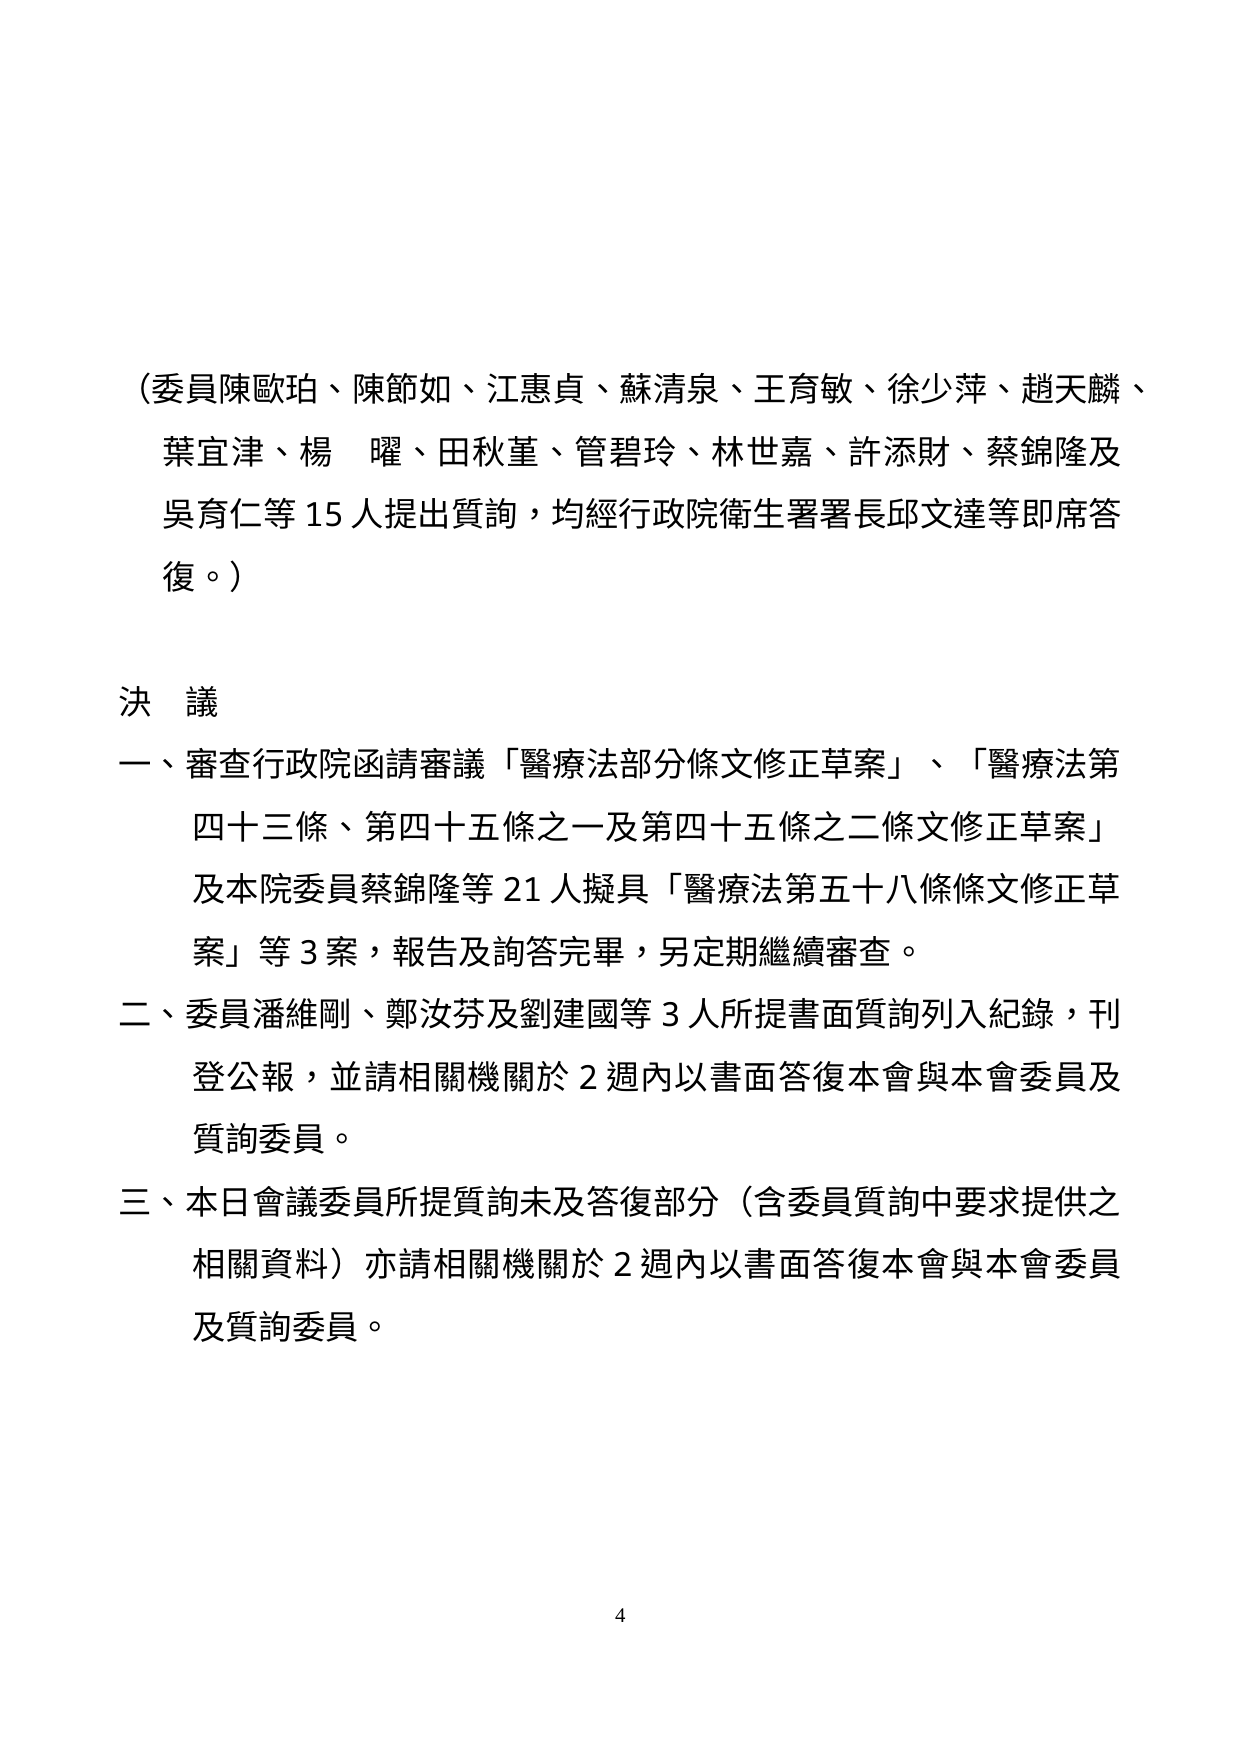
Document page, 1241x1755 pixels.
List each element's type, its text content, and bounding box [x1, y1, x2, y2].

text 一、審查行政院函請審議「醫療法部分條文修正草案」、「醫療法第四十三條、第四十五條之一及第四十五條之二條文修正草案」及本院委員蔡錦隆等21人擬具「醫療法第五十八條條文修正草案」等3案，報告及詢答完畢，另定期繼續審查。 [118, 721, 1122, 971]
text 二、委員潘維剛、鄭汝芬及劉建國等3人所提書面質詢列入紀錄，刊登公報，並請相關機關於2週內以書面答復本會與本會委員及質詢委員。 [118, 971, 1122, 1158]
text 三、本日會議委員所提質詢未及答復部分（含委員質詢中要求提供之相關資料）亦請相關機關於2週內以書面答復本會與本會委員及質詢委員。 [118, 1158, 1122, 1346]
text （委員陳歐珀、陳節如、江惠貞、蘇清泉、王育敏、徐少萍、趙天麟、葉宜津、楊 曜、田秋堇、管碧玲、林世嘉、許添財、蔡錦隆及 吳育仁等15人提出質詢，均經行政院衛生署署長邱文達等即席答復。） [118, 346, 1122, 596]
text 決 議 [118, 658, 1122, 721]
